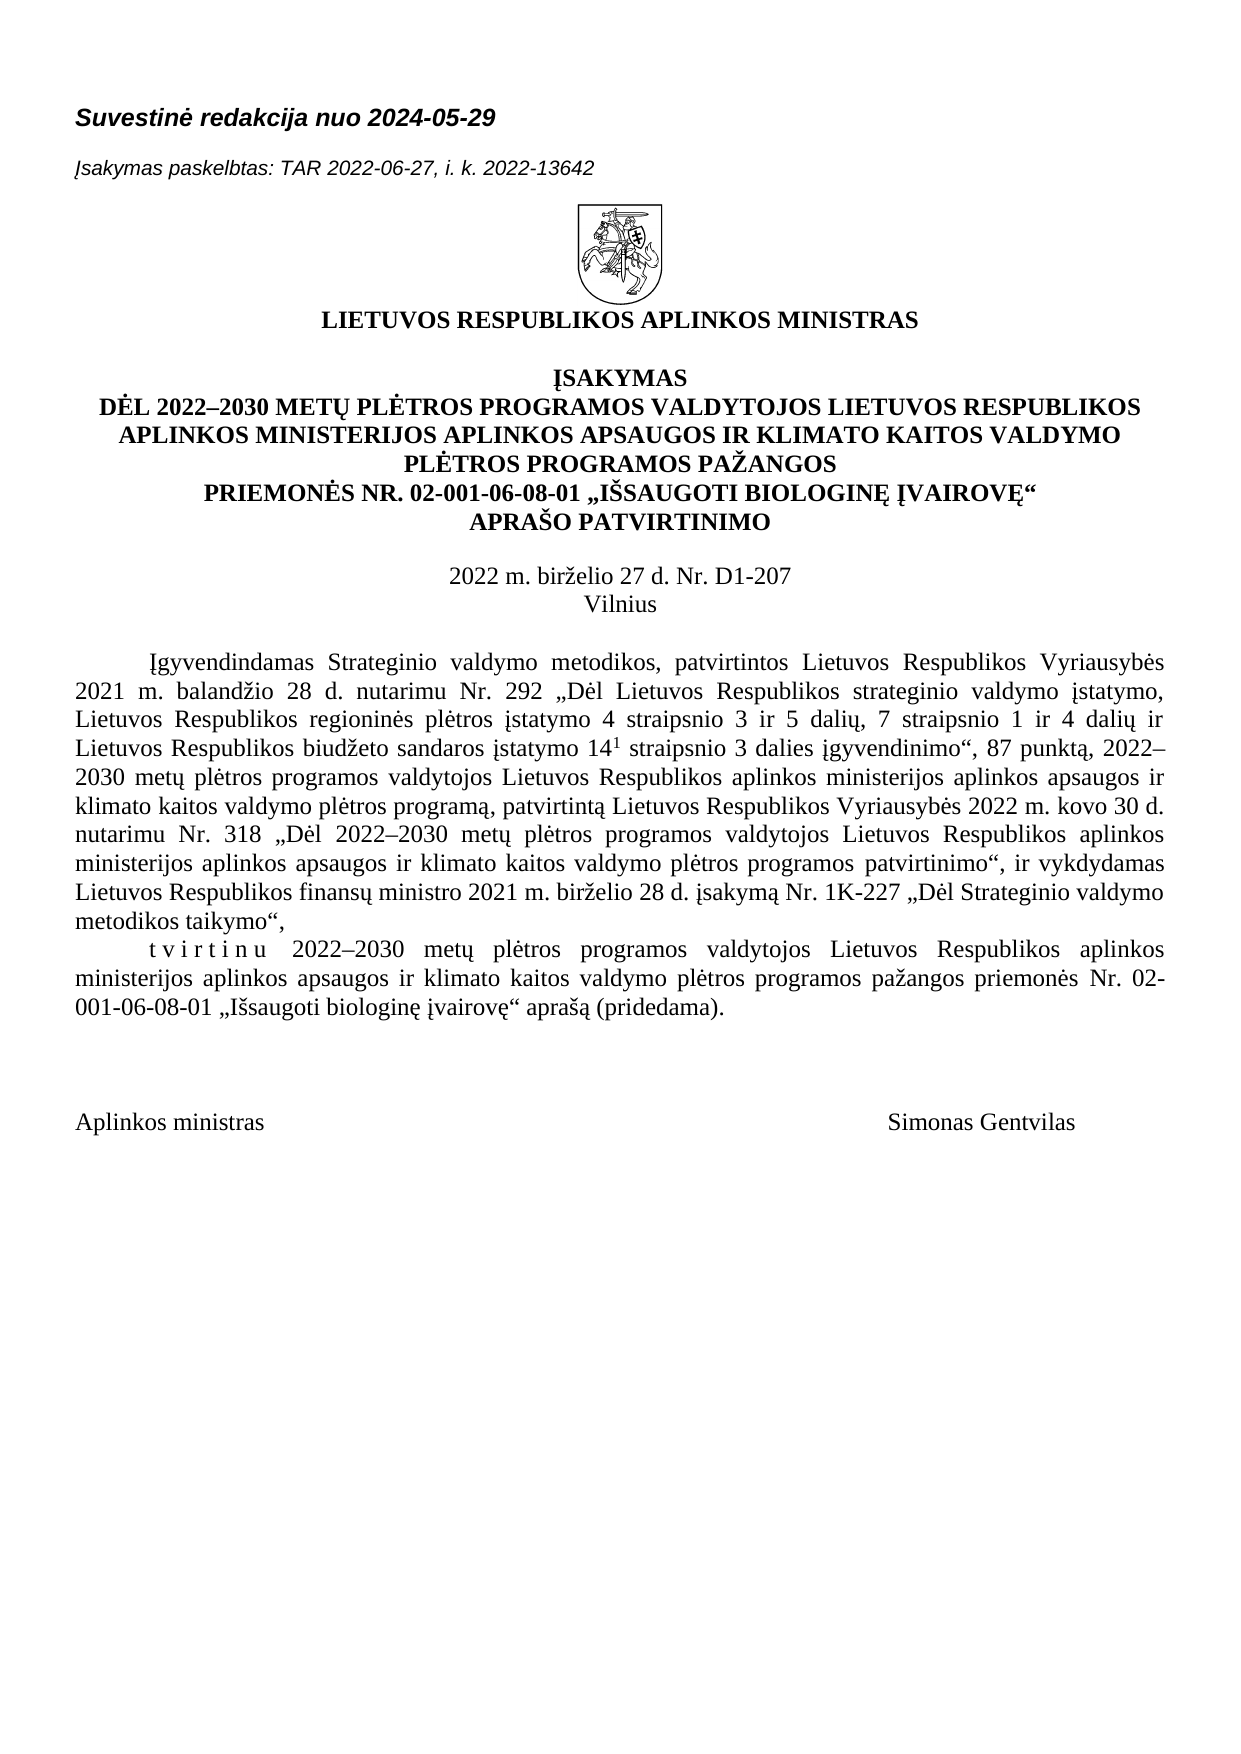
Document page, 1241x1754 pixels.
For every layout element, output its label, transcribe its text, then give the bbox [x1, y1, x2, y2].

text Įsakymas paskelbtas: TAR 2022-06-27, i. k. 2022-13642 [75, 155, 1165, 179]
text Vilnius [75, 589, 1165, 618]
text LIETUVOS RESPUBLIKOS APLINKOS MINISTRAS [75, 305, 1165, 334]
text ĮSAKYMAS [75, 363, 1165, 392]
text Įgyvendindamas Strateginio valdymo metodikos, patvirtintos Lietuvos Respublikos Vyriausybės 2021 m. balandžio 28 d. nutarimu Nr. 292 „Dėl Lietuvos Respublikos strateginio valdymo įstatymo, Lietuvos Respublikos regioninės plėtros įstatymo 4 straipsnio 3 ir 5 dalių, 7 straipsnio 1 ir 4 dalių ir Lietuvos Respublikos biudžeto sandaros įstatymo 141 straipsnio 3 dalies įgyvendinimo“, 87 punktą, 2022–2030 metų plėtros programos valdytojos Lietuvos Respublikos aplinkos ministerijos aplinkos apsaugos ir klimato kaitos valdymo plėtros programą, patvirtintą Lietuvos Respublikos Vyriausybės 2022 m. kovo 30 d. nutarimu Nr. 318 „Dėl 2022–2030 metų plėtros programos valdytojos Lietuvos Respublikos aplinkos ministerijos aplinkos apsaugos ir klimato kaitos valdymo plėtros programos patvirtinimo“, ir vykdydamas Lietuvos Respublikos finansų ministro 2021 m. birželio 28 d. įsakymą Nr. 1K-227 „Dėl Strateginio valdymo metodikos taikymo“, [75, 647, 1165, 934]
text tvirtinu 2022–2030 metų plėtros programos valdytojos Lietuvos Respublikos aplinkos ministerijos aplinkos apsaugos ir klimato kaitos valdymo plėtros programos pažangos priemonės Nr. 02-001-06-08-01 „Išsaugoti biologinę įvairovę“ aprašą (pridedama). [75, 934, 1165, 1021]
text Suvestinė redakcija nuo 2024-05-29 [75, 103, 1165, 131]
text Aprašo PATVIRTINIMO [75, 507, 1165, 535]
text Dėl 2022–2030 METŲ PLĖTROS PROGRAMOS valdytojos LIETUVOS RESPUBLIKOS APLINKOS MINISTERIJOS APLINKOS APSAUGOS IR KLIMATO KAITOS VALDYMO PLĖTROS PROGRAMOS PAŽANGOS [75, 392, 1165, 478]
text 2022 m. birželio 27 d. Nr. D1-207 [75, 561, 1165, 589]
text PRIEMONĖS NR. 02-001-06-08-01 „IŠSAUGOTI BIOLOGINĘ ĮVAIROVĘ“ [75, 478, 1165, 507]
text Aplinkos ministras Simonas Gentvilas [75, 1107, 1165, 1136]
